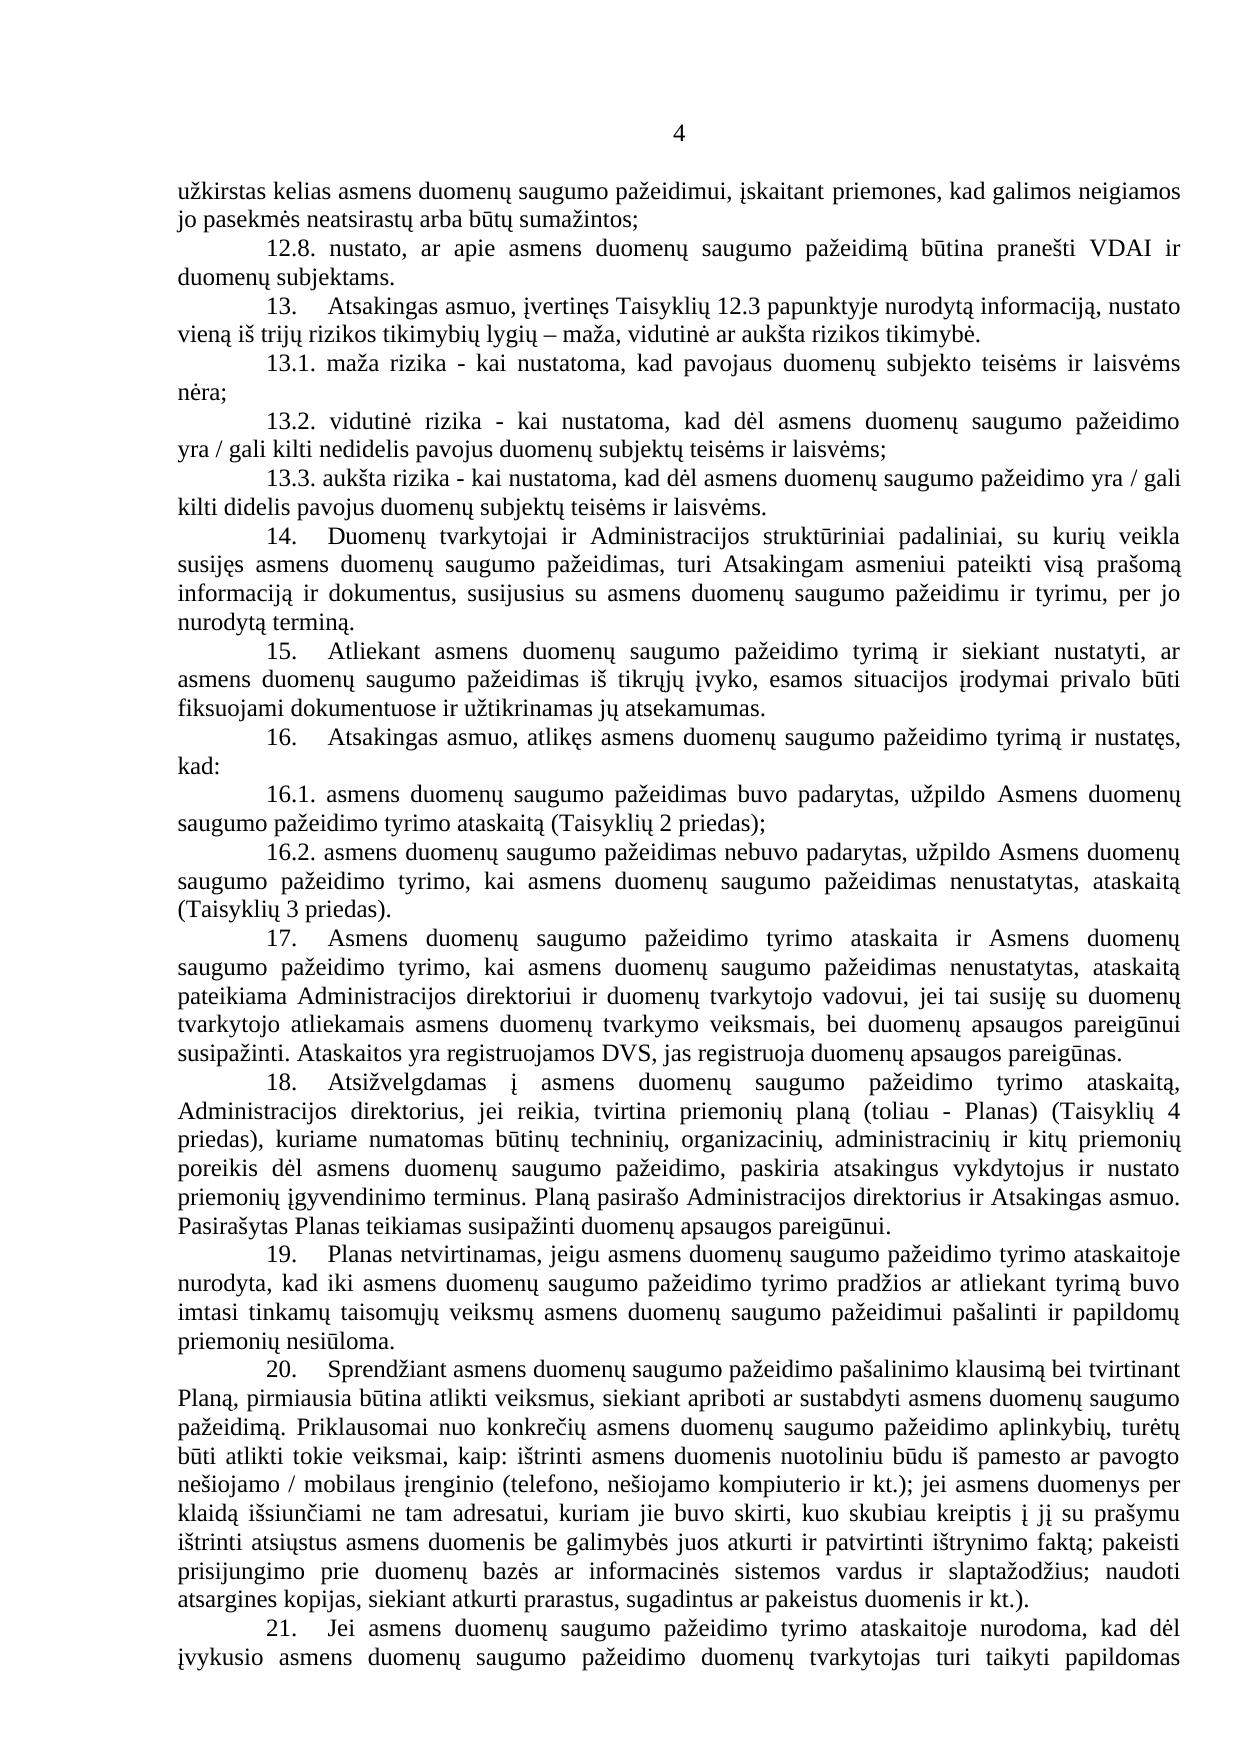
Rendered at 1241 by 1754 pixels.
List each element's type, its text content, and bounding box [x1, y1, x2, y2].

text 13.2. vidutinė rizika - kai nustatoma, kad dėl asmens duomenų saugumo pažeidimo yra / gali kilti nedidelis pavojus duomenų subjektų teisėms ir laisvėms; [177, 406, 1181, 463]
text 17. Asmens duomenų saugumo pažeidimo tyrimo ataskaita ir Asmens duomenų saugumo pažeidimo tyrimo, kai asmens duomenų saugumo pažeidimas nenustatytas, ataskaitą pateikiama Administracijos direktoriui ir duomenų tvarkytojo vadovui, jei tai susiję su duomenų tvarkytojo atliekamais asmens duomenų tvarkymo veiksmais, bei duomenų apsaugos pareigūnui susipažinti. Ataskaitos yra registruojamos DVS, jas registruoja duomenų apsaugos pareigūnas. [177, 923, 1181, 1067]
text 14. Duomenų tvarkytojai ir Administracijos struktūriniai padaliniai, su kurių veikla susijęs asmens duomenų saugumo pažeidimas, turi Atsakingam asmeniui pateikti visą prašomą informaciją ir dokumentus, susijusius su asmens duomenų saugumo pažeidimu ir tyrimu, per jo nurodytą terminą. [177, 521, 1181, 636]
text užkirstas kelias asmens duomenų saugumo pažeidimui, įskaitant priemones, kad galimos neigiamos jo pasekmės neatsirastų arba būtų sumažintos; [177, 176, 1181, 233]
text 12.8. nustato, ar apie asmens duomenų saugumo pažeidimą būtina pranešti VDAI ir duomenų subjektams. [177, 233, 1181, 291]
text 21. Jei asmens duomenų saugumo pažeidimo tyrimo ataskaitoje nurodoma, kad dėl įvykusio asmens duomenų saugumo pažeidimo duomenų tvarkytojas turi taikyti papildomas [177, 1613, 1181, 1671]
text 16.2. asmens duomenų saugumo pažeidimas nebuvo padarytas, užpildo Asmens duomenų saugumo pažeidimo tyrimo, kai asmens duomenų saugumo pažeidimas nenustatytas, ataskaitą (Taisyklių 3 priedas). [177, 837, 1181, 923]
text 13. Atsakingas asmuo, įvertinęs Taisyklių 12.3 papunktyje nurodytą informaciją, nustato vieną iš trijų rizikos tikimybių lygių – maža, vidutinė ar aukšta rizikos tikimybė. [177, 291, 1181, 348]
text 19. Planas netvirtinamas, jeigu asmens duomenų saugumo pažeidimo tyrimo ataskaitoje nurodyta, kad iki asmens duomenų saugumo pažeidimo tyrimo pradžios ar atliekant tyrimą buvo imtasi tinkamų taisomųjų veiksmų asmens duomenų saugumo pažeidimui pašalinti ir papildomų priemonių nesiūloma. [177, 1239, 1181, 1354]
text 13.3. aukšta rizika - kai nustatoma, kad dėl asmens duomenų saugumo pažeidimo yra / gali kilti didelis pavojus duomenų subjektų teisėms ir laisvėms. [177, 463, 1181, 521]
text 18. Atsižvelgdamas į asmens duomenų saugumo pažeidimo tyrimo ataskaitą, Administracijos direktorius, jei reikia, tvirtina priemonių planą (toliau - Planas) (Taisyklių 4 priedas), kuriame numatomas būtinų techninių, organizacinių, administracinių ir kitų priemonių poreikis dėl asmens duomenų saugumo pažeidimo, paskiria atsakingus vykdytojus ir nustato priemonių įgyvendinimo terminus. Planą pasirašo Administracijos direktorius ir Atsakingas asmuo. Pasirašytas Planas teikiamas susipažinti duomenų apsaugos pareigūnui. [177, 1067, 1181, 1239]
text 15. Atliekant asmens duomenų saugumo pažeidimo tyrimą ir siekiant nustatyti, ar asmens duomenų saugumo pažeidimas iš tikrųjų įvyko, esamos situacijos įrodymai privalo būti fiksuojami dokumentuose ir užtikrinamas jų atsekamumas. [177, 636, 1181, 722]
text 16.1. asmens duomenų saugumo pažeidimas buvo padarytas, užpildo Asmens duomenų saugumo pažeidimo tyrimo ataskaitą (Taisyklių 2 priedas); [177, 779, 1181, 837]
text 13.1. maža rizika - kai nustatoma, kad pavojaus duomenų subjekto teisėms ir laisvėms nėra; [177, 348, 1181, 406]
text 16. Atsakingas asmuo, atlikęs asmens duomenų saugumo pažeidimo tyrimą ir nustatęs, kad: [177, 722, 1181, 779]
text 20. Sprendžiant asmens duomenų saugumo pažeidimo pašalinimo klausimą bei tvirtinant Planą, pirmiausia būtina atlikti veiksmus, siekiant apriboti ar sustabdyti asmens duomenų saugumo pažeidimą. Priklausomai nuo konkrečių asmens duomenų saugumo pažeidimo aplinkybių, turėtų būti atlikti tokie veiksmai, kaip: ištrinti asmens duomenis nuotoliniu būdu iš pamesto ar pavogto nešiojamo / mobilaus įrenginio (telefono, nešiojamo kompiuterio ir kt.); jei asmens duomenys per klaidą išsiunčiami ne tam adresatui, kuriam jie buvo skirti, kuo skubiau kreiptis į jį su prašymu ištrinti atsiųstus asmens duomenis be galimybės juos atkurti ir patvirtinti ištrynimo faktą; pakeisti prisijungimo prie duomenų bazės ar informacinės sistemos vardus ir slaptažodžius; naudoti atsargines kopijas, siekiant atkurti prarastus, sugadintus ar pakeistus duomenis ir kt.). [177, 1354, 1181, 1613]
